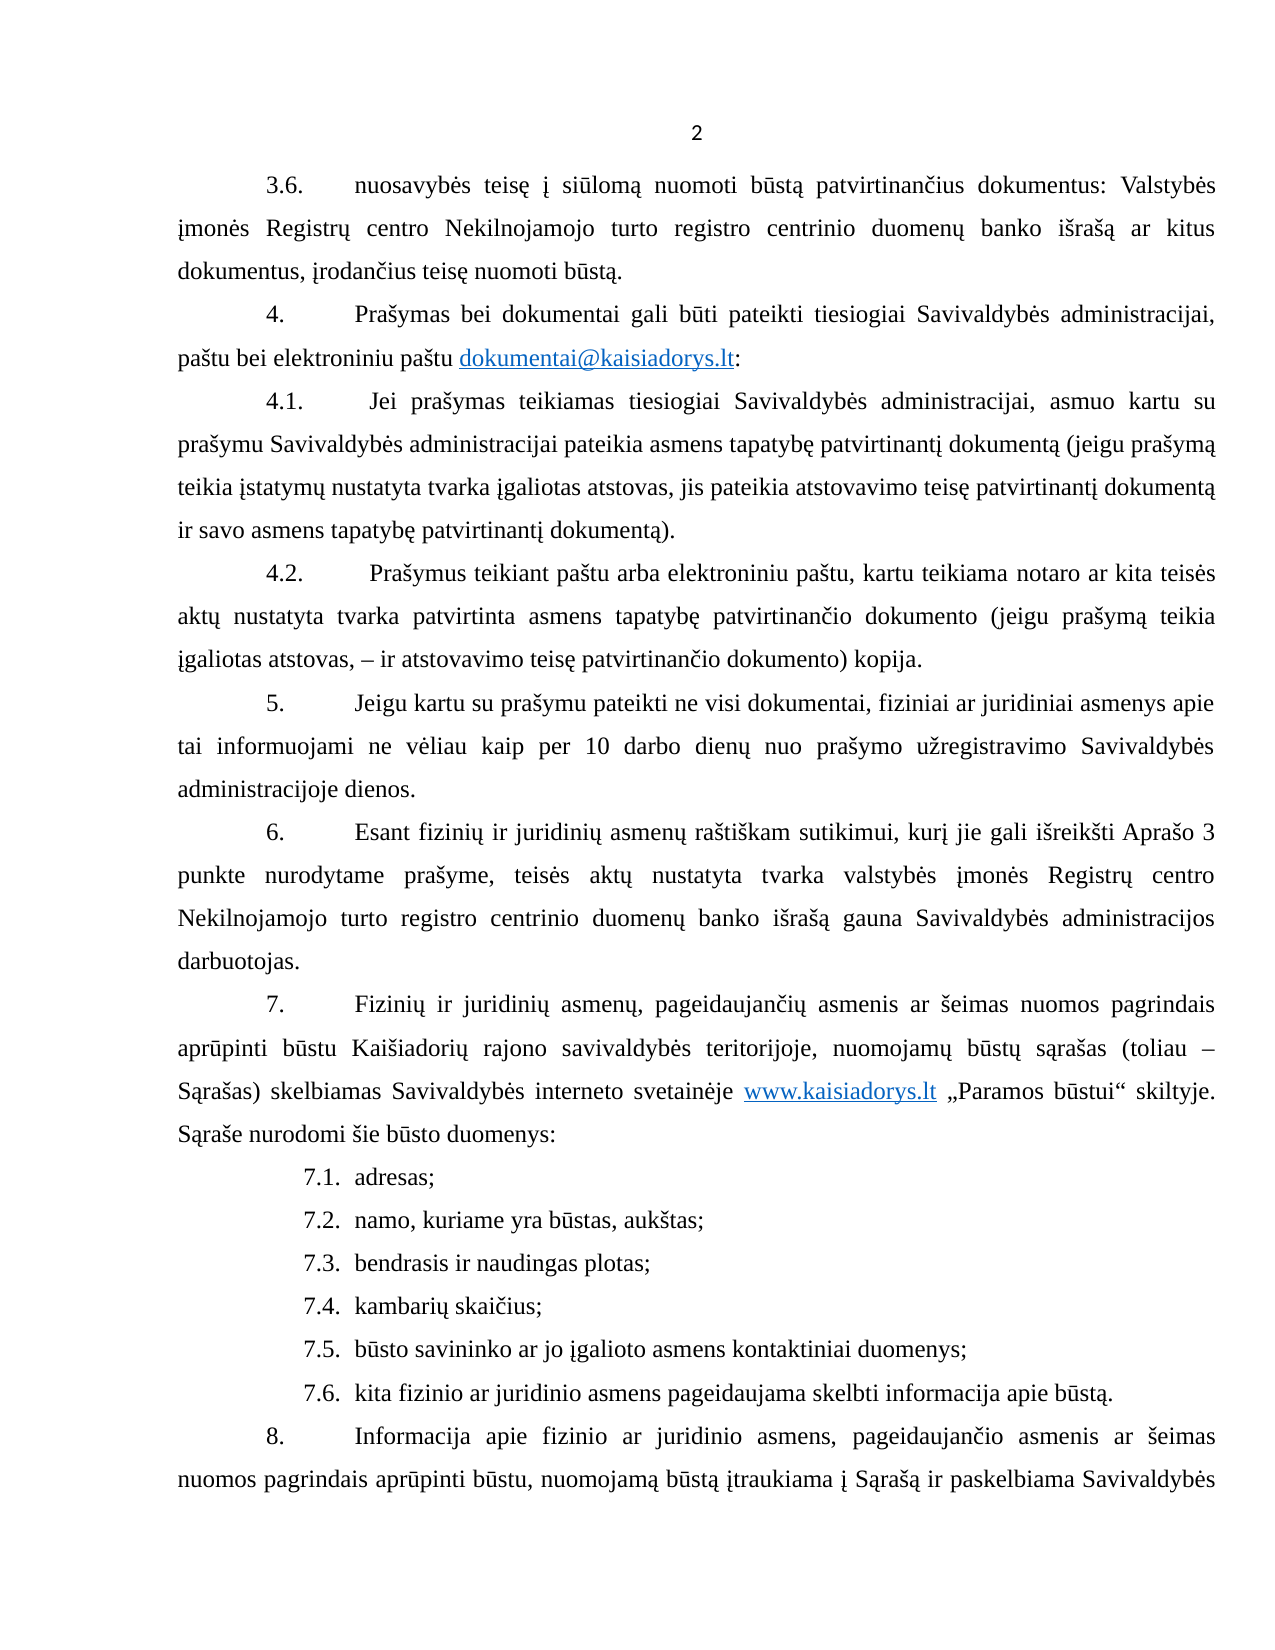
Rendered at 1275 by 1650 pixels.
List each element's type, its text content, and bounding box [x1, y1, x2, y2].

text 3.6. nuosavybės teisę į siūlomą nuomoti būstą patvirtinančius dokumentus: Valstybės įmonės Registrų centro Nekilnojamojo turto registro centrinio duomenų banko išrašą ar kitus dokumentus, įrodančius teisę nuomoti būstą. [177, 170, 1216, 285]
text 4.2. Prašymus teikiant paštu arba elektroniniu paštu, kartu teikiama notaro ar kita teisės aktų nustatyta tvarka patvirtinta asmens tapatybę patvirtinančio dokumento (jeigu prašymą teikia įgaliotas atstovas, – ir atstovavimo teisę patvirtinančio dokumento) kopija. [177, 558, 1216, 673]
text 7.5. būsto savininko ar jo įgalioto asmens kontaktiniai duomenys; [214, 1334, 1216, 1363]
text 4. Prašymas bei dokumentai gali būti pateikti tiesiogiai Savivaldybės administracijai, paštu bei elektroniniu paštu dokumentai@kaisiadorys.lt: [177, 299, 1216, 371]
text 7. Fizinių ir juridinių asmenų, pageidaujančių asmenis ar šeimas nuomos pagrindais aprūpinti būstu Kaišiadorių rajono savivaldybės teritorijoje, nuomojamų būstų sąrašas (toliau – Sąrašas) skelbiamas Savivaldybės interneto svetainėje www.kaisiadorys.lt „Paramos būstui“ skiltyje. Sąraše nurodomi šie būsto duomenys: [177, 989, 1216, 1148]
text 7.1. adresas; [214, 1162, 1216, 1191]
text 5. Jeigu kartu su prašymu pateikti ne visi dokumentai, fiziniai ar juridiniai asmenys apie tai informuojami ne vėliau kaip per 10 darbo dienų nuo prašymo užregistravimo Savivaldybės administracijoje dienos. [177, 688, 1216, 803]
text 7.2. namo, kuriame yra būstas, aukštas; [214, 1205, 1216, 1234]
text 6. Esant fizinių ir juridinių asmenų raštiškam sutikimui, kurį jie gali išreikšti Aprašo 3 punkte nurodytame prašyme, teisės aktų nustatyta tvarka valstybės įmonės Registrų centro Nekilnojamojo turto registro centrinio duomenų banko išrašą gauna Savivaldybės administracijos darbuotojas. [177, 817, 1216, 975]
text 8. Informacija apie fizinio ar juridinio asmens, pageidaujančio asmenis ar šeimas nuomos pagrindais aprūpinti būstu, nuomojamą būstą įtraukiama į Sąrašą ir paskelbiama Savivaldybės [177, 1421, 1216, 1493]
text 7.6. kita fizinio ar juridinio asmens pageidaujama skelbti informacija apie būstą. [214, 1378, 1216, 1406]
text 4.1. Jei prašymas teikiamas tiesiogiai Savivaldybės administracijai, asmuo kartu su prašymu Savivaldybės administracijai pateikia asmens tapatybę patvirtinantį dokumentą (jeigu prašymą teikia įstatymų nustatyta tvarka įgaliotas atstovas, jis pateikia atstovavimo teisę patvirtinantį dokumentą ir savo asmens tapatybę patvirtinantį dokumentą). [177, 386, 1216, 544]
text 7.4. kambarių skaičius; [214, 1291, 1216, 1320]
text 7.3. bendrasis ir naudingas plotas; [214, 1248, 1216, 1277]
